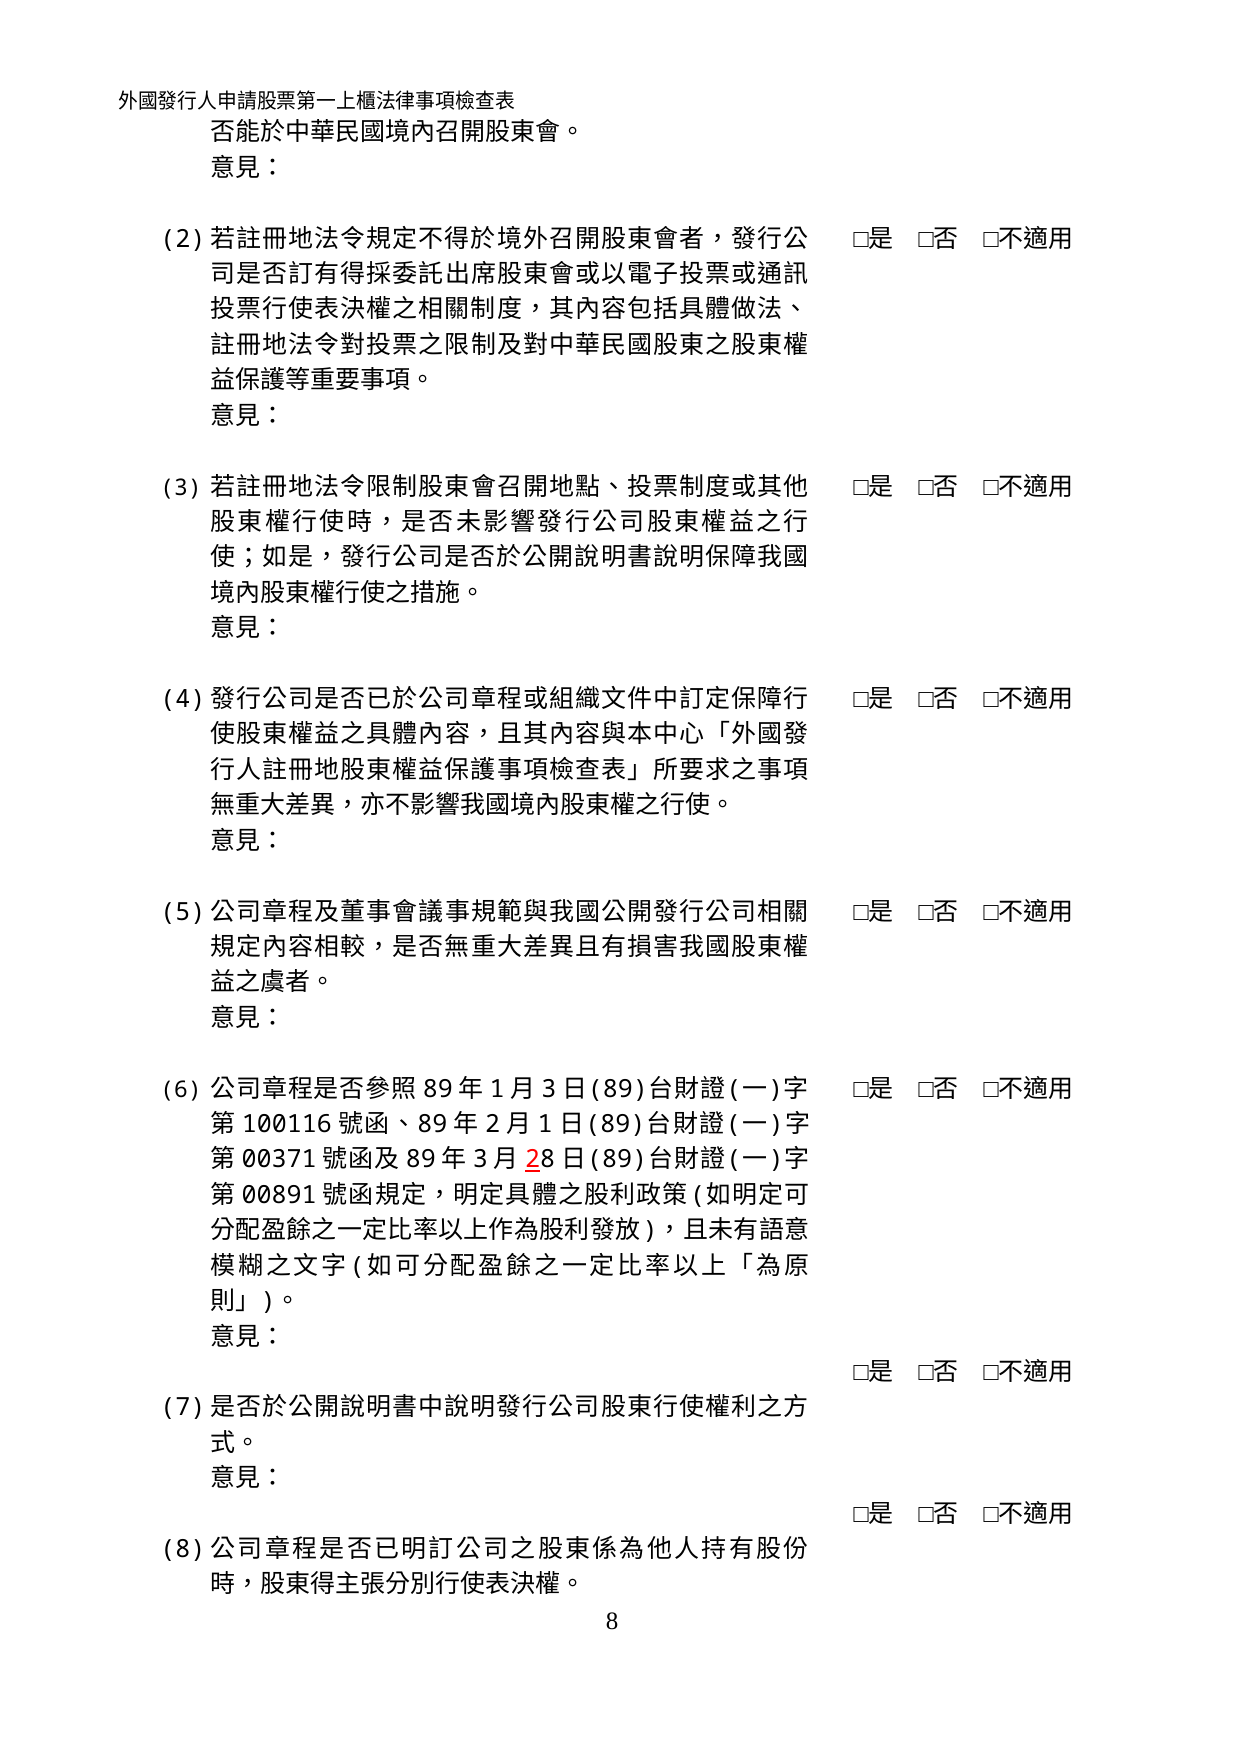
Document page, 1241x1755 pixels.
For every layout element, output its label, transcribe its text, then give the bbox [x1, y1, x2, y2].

table_cell □是 □否 □不適用 □是 □否 □不適用 □是 □否 □不適用 □是 □否 □不適用 □是 □否 □不適用 □是 □否 □不適用 □是 □否 □不適用 [810, 113, 1117, 1600]
table_cell 有關股東權之行使： 在不違反註冊地法令情況下，發行公司第一上櫃後是否能於中華民國境內召開股東會。 意見： 若註冊地法令規定不得於境外召開股東會者，發行公司是否訂有得採委託出席股東會或以電子投票或通訊投票行使表決權之相關制度，其內容包括具體做法、註冊地法令對投票之限制及對中華民國股東之股東權益保護等重要事項。 意見： 若註冊地法令限制股東會召開地點、投票制度或其他股東權行使時，是否未影響發行公司股東權益之行 使；如是，發行公司是否於公開說明書說明保障我國境內股東權行使之措施。 意見： 發行公司是否已於公司章程或組織文件中訂定保障行使股東權益之具體內容，且其內容與本中心「外國發行人註冊地股東權益保護事項檢查表」所要求之事項無重大差異，亦不影響我國境內股東權之行使。 意見： 公司章程及董事會議事規範與我國公開發行公司相關規定內容相較，是否無重大差異且有損害我國股東權益之虞者。 意見： 公司章程是否參照89年1月3日(89)台財證(一)字第100116號函、89年2月1日(89)台財證(一)字第00371號函及89年3月28日(89)台財證(一)字第00891號函規定，明定具體之股利政策(如明定可分配盈餘之一定比率以上作為股利發放)，且未有語意模糊之文字(如可分配盈餘之一定比率以上「為原則」)。 意見： 是否於公開說明書中說明發行公司股東行使權利之方式。 意見： 公司章程是否已明訂公司之股東係為他人持有股份 時，股東得主張分別行使表決權。 意見： 公司章程是否已明訂公司之董事應忠實執行業務並盡善良管理人之注意義務，如有違反致公司受有損害 者，應負損害賠償責任。該行為若係為自己或他人所 為時，股東會得以決議，將該行為之所得視為公司之 所得及公司之董事對於公司業務之執行，如有違反法 令致他人受有損害時，對他人應與公司負連帶賠償之 責。 意見： 是否於公開說明書中揭露，實質上執行董事業務或實質控制公司之人事、財務或業務經營而實質指揮董事 執行業務之非董事及依註冊地法令規定之法律責任。 意見： [83, 113, 810, 1600]
